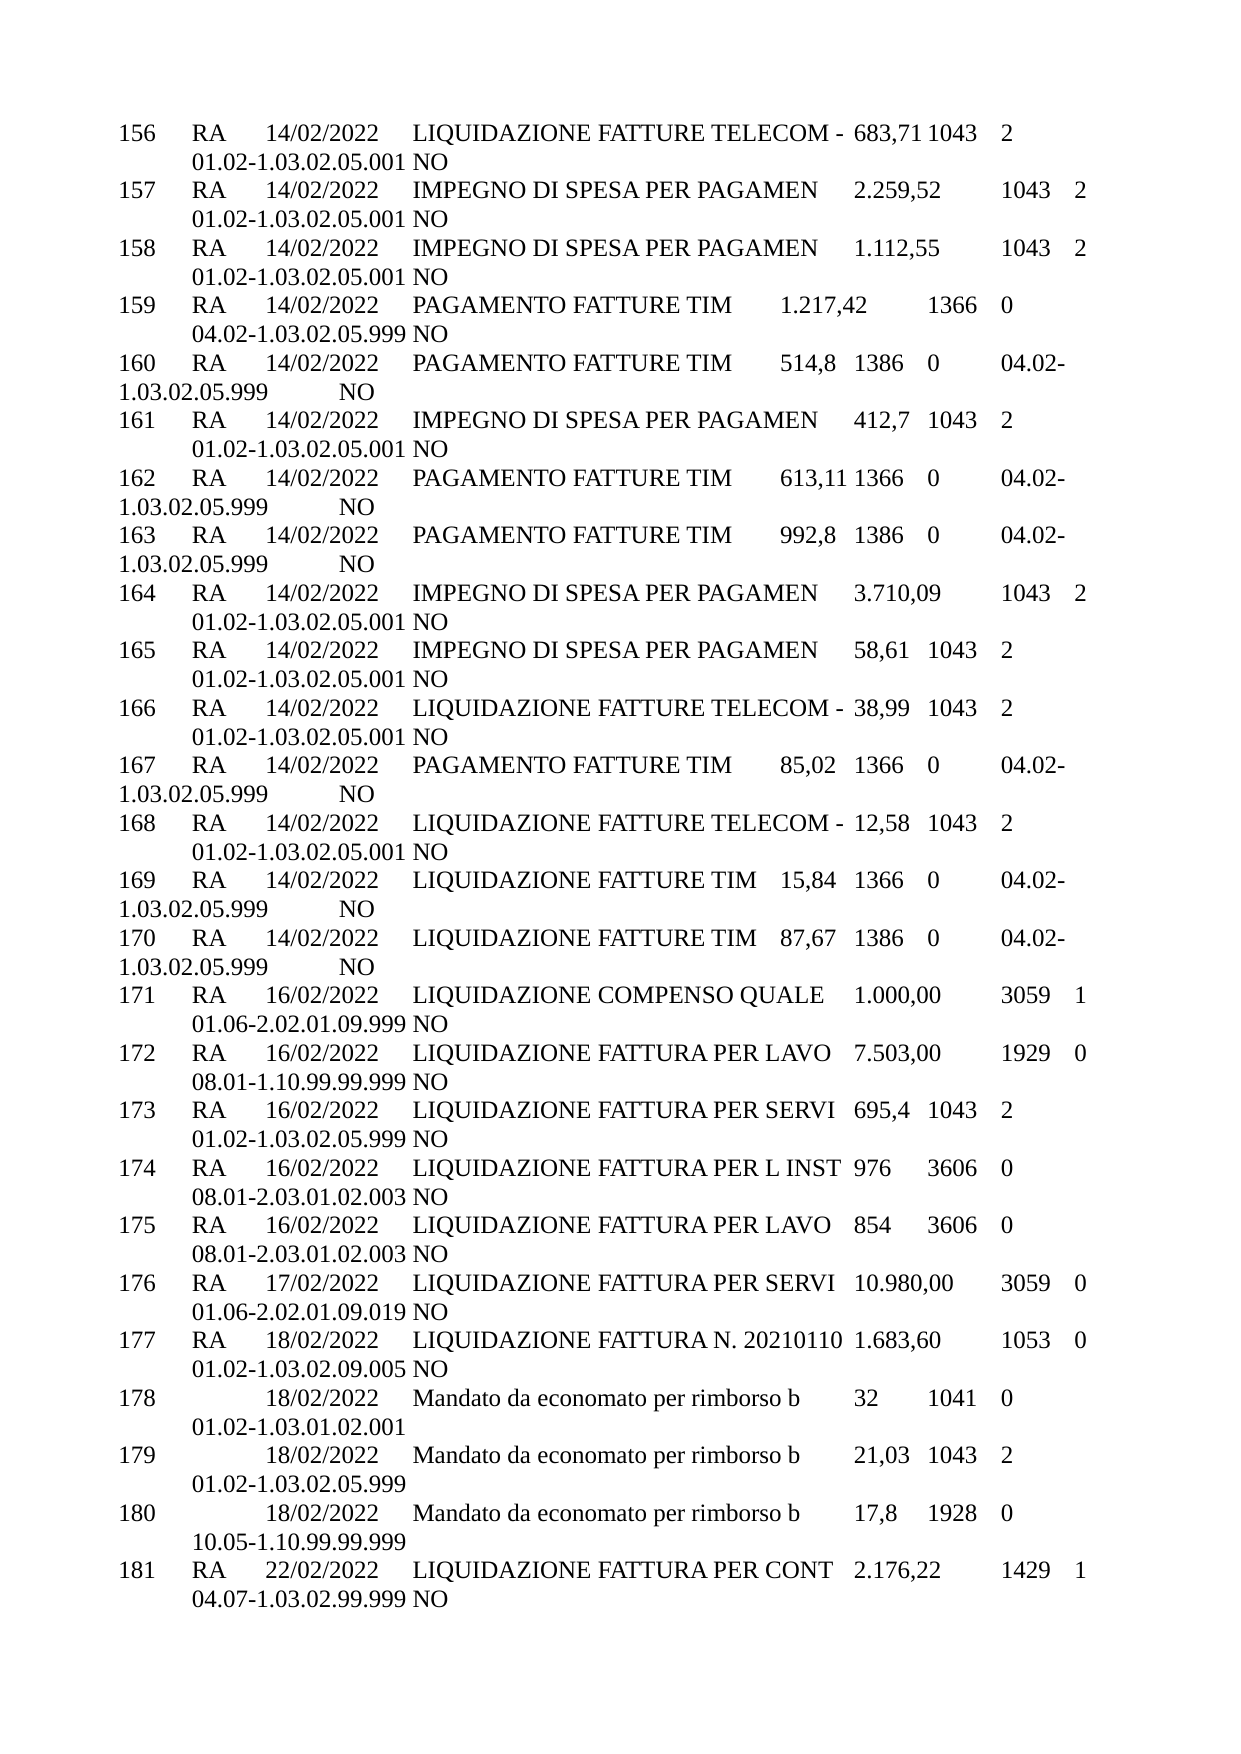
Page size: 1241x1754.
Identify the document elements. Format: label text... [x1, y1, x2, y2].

text 167 RA 14/02/2022 PAGAMENTO FATTURE TIM 85,02 1366 0 04.02-1.03.02.05.999 NO [118, 751, 1122, 808]
text 173 RA 16/02/2022 LIQUIDAZIONE FATTURA PER SERVI 695,4 1043 2 01.02-1.03.02.05.999 NO [118, 1096, 1122, 1153]
text 159 RA 14/02/2022 PAGAMENTO FATTURE TIM 1.217,42 1366 0 04.02-1.03.02.05.999 NO [118, 291, 1122, 348]
text 172 RA 16/02/2022 LIQUIDAZIONE FATTURA PER LAVO 7.503,00 1929 0 08.01-1.10.99.99.999 NO [118, 1038, 1122, 1096]
text 181 RA 22/02/2022 LIQUIDAZIONE FATTURA PER CONT 2.176,22 1429 1 04.07-1.03.02.99.999 NO [118, 1556, 1122, 1613]
text 180 18/02/2022 Mandato da economato per rimborso b 17,8 1928 0 10.05-1.10.99.99.999 [118, 1498, 1122, 1556]
text 156 RA 14/02/2022 LIQUIDAZIONE FATTURE TELECOM - 683,71 1043 2 01.02-1.03.02.05.001 NO [118, 118, 1122, 176]
text 175 RA 16/02/2022 LIQUIDAZIONE FATTURA PER LAVO 854 3606 0 08.01-2.03.01.02.003 NO [118, 1211, 1122, 1268]
text 168 RA 14/02/2022 LIQUIDAZIONE FATTURE TELECOM - 12,58 1043 2 01.02-1.03.02.05.001 NO [118, 808, 1122, 866]
text 161 RA 14/02/2022 IMPEGNO DI SPESA PER PAGAMEN 412,7 1043 2 01.02-1.03.02.05.001 NO [118, 406, 1122, 463]
text 178 18/02/2022 Mandato da economato per rimborso b 32 1041 0 01.02-1.03.01.02.001 [118, 1383, 1122, 1441]
text 157 RA 14/02/2022 IMPEGNO DI SPESA PER PAGAMEN 2.259,52 1043 2 01.02-1.03.02.05.001 NO [118, 176, 1122, 233]
text 170 RA 14/02/2022 LIQUIDAZIONE FATTURE TIM 87,67 1386 0 04.02-1.03.02.05.999 NO [118, 923, 1122, 981]
text 171 RA 16/02/2022 LIQUIDAZIONE COMPENSO QUALE 1.000,00 3059 1 01.06-2.02.01.09.999 NO [118, 981, 1122, 1038]
text 165 RA 14/02/2022 IMPEGNO DI SPESA PER PAGAMEN 58,61 1043 2 01.02-1.03.02.05.001 NO [118, 636, 1122, 693]
text 163 RA 14/02/2022 PAGAMENTO FATTURE TIM 992,8 1386 0 04.02-1.03.02.05.999 NO [118, 521, 1122, 578]
text 179 18/02/2022 Mandato da economato per rimborso b 21,03 1043 2 01.02-1.03.02.05.999 [118, 1441, 1122, 1498]
text 162 RA 14/02/2022 PAGAMENTO FATTURE TIM 613,11 1366 0 04.02-1.03.02.05.999 NO [118, 463, 1122, 521]
text 177 RA 18/02/2022 LIQUIDAZIONE FATTURA N. 20210110 1.683,60 1053 0 01.02-1.03.02.09.005 NO [118, 1326, 1122, 1383]
text 160 RA 14/02/2022 PAGAMENTO FATTURE TIM 514,8 1386 0 04.02-1.03.02.05.999 NO [118, 348, 1122, 406]
text 158 RA 14/02/2022 IMPEGNO DI SPESA PER PAGAMEN 1.112,55 1043 2 01.02-1.03.02.05.001 NO [118, 233, 1122, 291]
text 169 RA 14/02/2022 LIQUIDAZIONE FATTURE TIM 15,84 1366 0 04.02-1.03.02.05.999 NO [118, 866, 1122, 923]
text 176 RA 17/02/2022 LIQUIDAZIONE FATTURA PER SERVI 10.980,00 3059 0 01.06-2.02.01.09.019 NO [118, 1268, 1122, 1326]
text 174 RA 16/02/2022 LIQUIDAZIONE FATTURA PER L INST 976 3606 0 08.01-2.03.01.02.003 NO [118, 1153, 1122, 1211]
text 166 RA 14/02/2022 LIQUIDAZIONE FATTURE TELECOM - 38,99 1043 2 01.02-1.03.02.05.001 NO [118, 693, 1122, 751]
text 164 RA 14/02/2022 IMPEGNO DI SPESA PER PAGAMEN 3.710,09 1043 2 01.02-1.03.02.05.001 NO [118, 578, 1122, 636]
